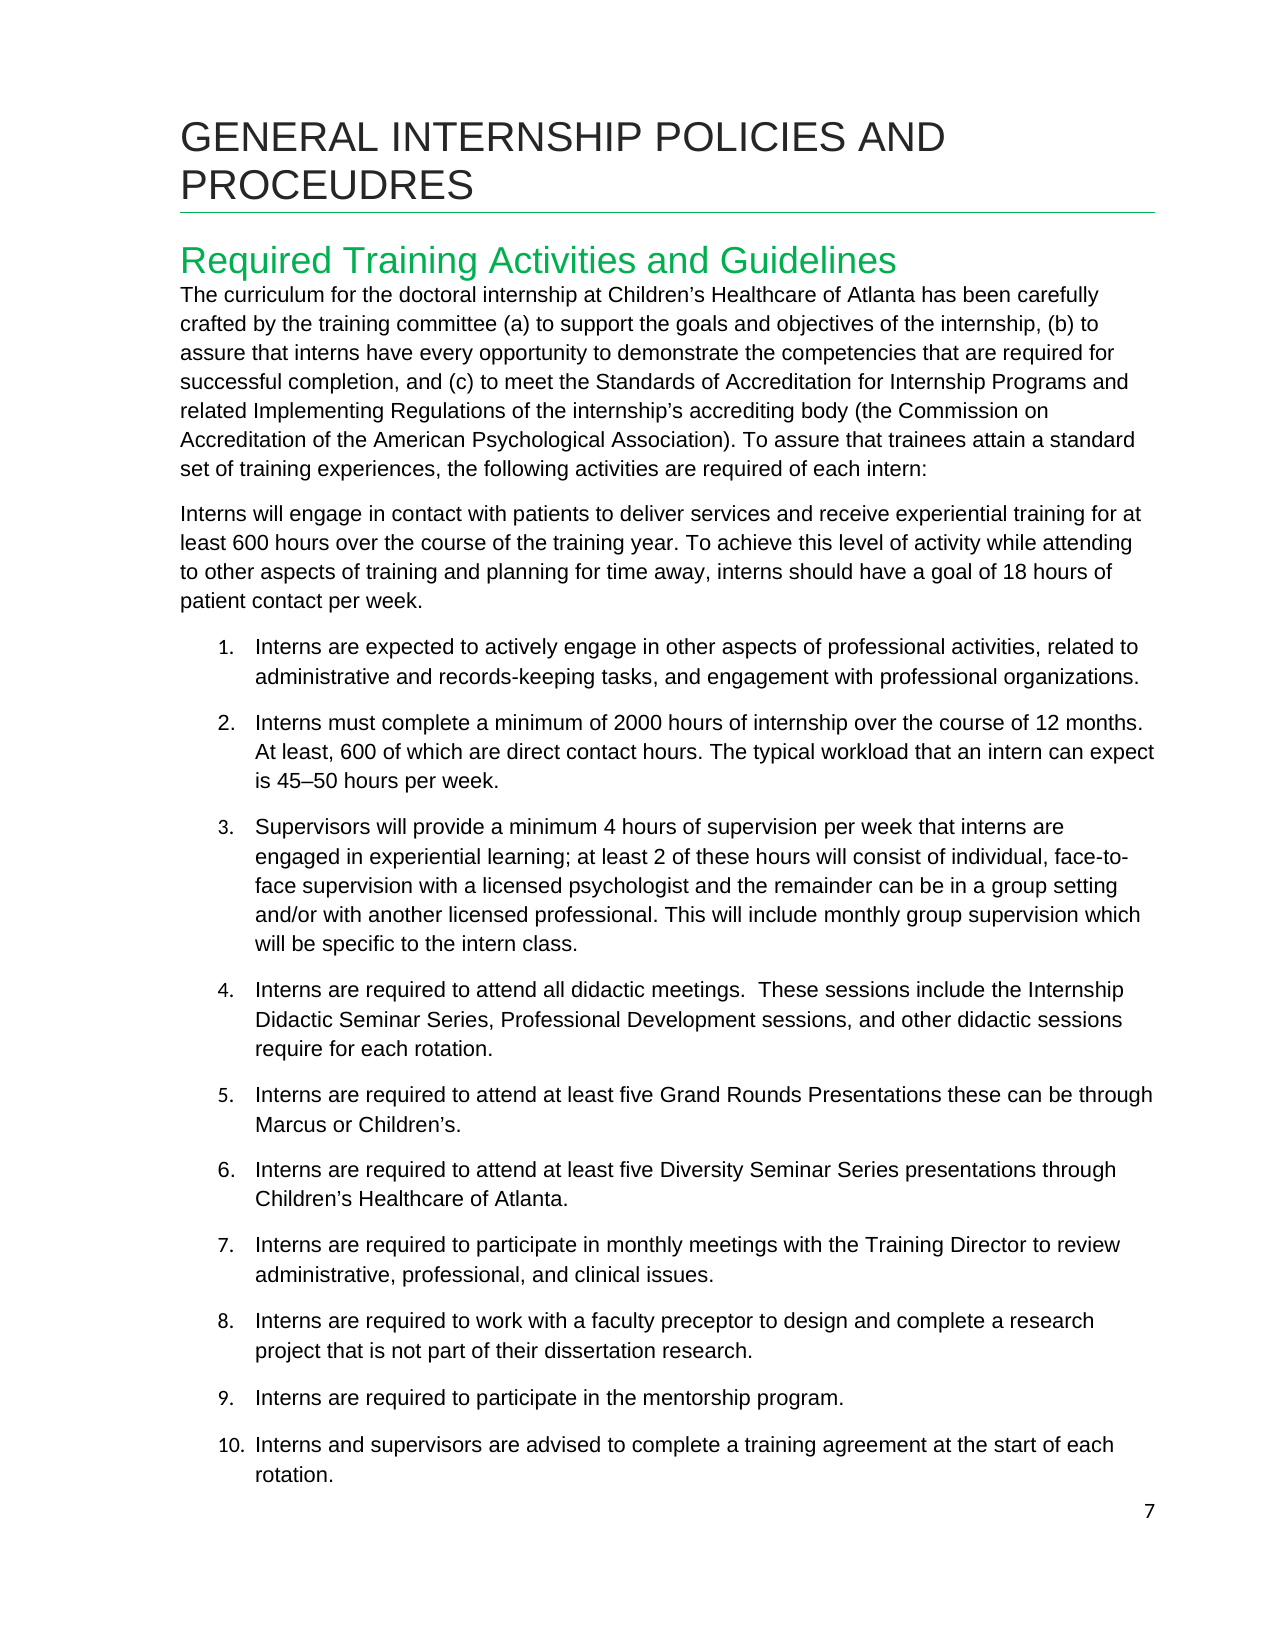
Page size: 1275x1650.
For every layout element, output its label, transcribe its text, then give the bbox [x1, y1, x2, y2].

list Interns are required to participate in the mentorship program. [217, 1384, 1155, 1410]
text The curriculum for the doctoral internship at Children’s Healthcare of Atlanta has been carefully crafted by the training committee (a) to support the goals and objectives of the internship, (b) to assure that interns have every opportunity to demonstrate the competencies that are required for successful completion, and (c) to meet the Standards of Accreditation for Internship Programs and related Implementing Regulations of the internship’s accrediting body (the Commission on Accreditation of the American Psychological Association). To assure that trainees attain a standard set of training experiences, the following activities are required of each intern: [180, 282, 1155, 481]
list Interns are required to participate in monthly meetings with the Training Director to review administrative, professional, and clinical issues. [217, 1232, 1155, 1287]
list Interns and supervisors are advised to complete a training agreement at the start of each rotation. [217, 1431, 1155, 1487]
list Interns are required to attend at least five Grand Rounds Presentations these can be through Marcus or Children’s. [217, 1081, 1155, 1137]
list Interns are required to work with a faculty preceptor to design and complete a research project that is not part of their dissertation research. [217, 1308, 1155, 1363]
list Interns must complete a minimum of 2000 hours of internship over the course of 12 months. At least, 600 of which are direct contact hours. The typical workload that an intern can expect is 45–50 hours per week. [217, 709, 1155, 793]
list Supervisors will provide a minimum 4 hours of supervision per week that interns are engaged in experiential learning; at least 2 of these hours will consist of individual, face-to-face supervision with a licensed psychologist and the remainder can be in a group setting and/or with another licensed professional. This will include monthly group supervision which will be specific to the intern class. [217, 813, 1155, 956]
subtitle Required Training Activities and Guidelines [180, 238, 1155, 282]
list Interns are required to attend all didactic meetings. These sessions include the Internship Didactic Seminar Series, Professional Development sessions, and other didactic sessions require for each rotation. [217, 976, 1155, 1061]
list Interns are required to attend at least five Diversity Seminar Series presentations through Children’s Healthcare of Atlanta. [217, 1157, 1155, 1211]
text Interns will engage in contact with patients to deliver services and receive experiential training for at least 600 hours over the course of the training year. To achieve this level of activity while attending to other aspects of training and planning for time away, interns should have a goal of 18 hours of patient contact per week. [180, 501, 1155, 613]
list Interns are expected to actively engage in other aspects of professional activities, related to administrative and records-keeping tasks, and engagement with professional organizations. [217, 633, 1155, 689]
subtitle GENERAL INTERNSHIP POLICIES AND PROCEUDRES [180, 112, 1155, 212]
